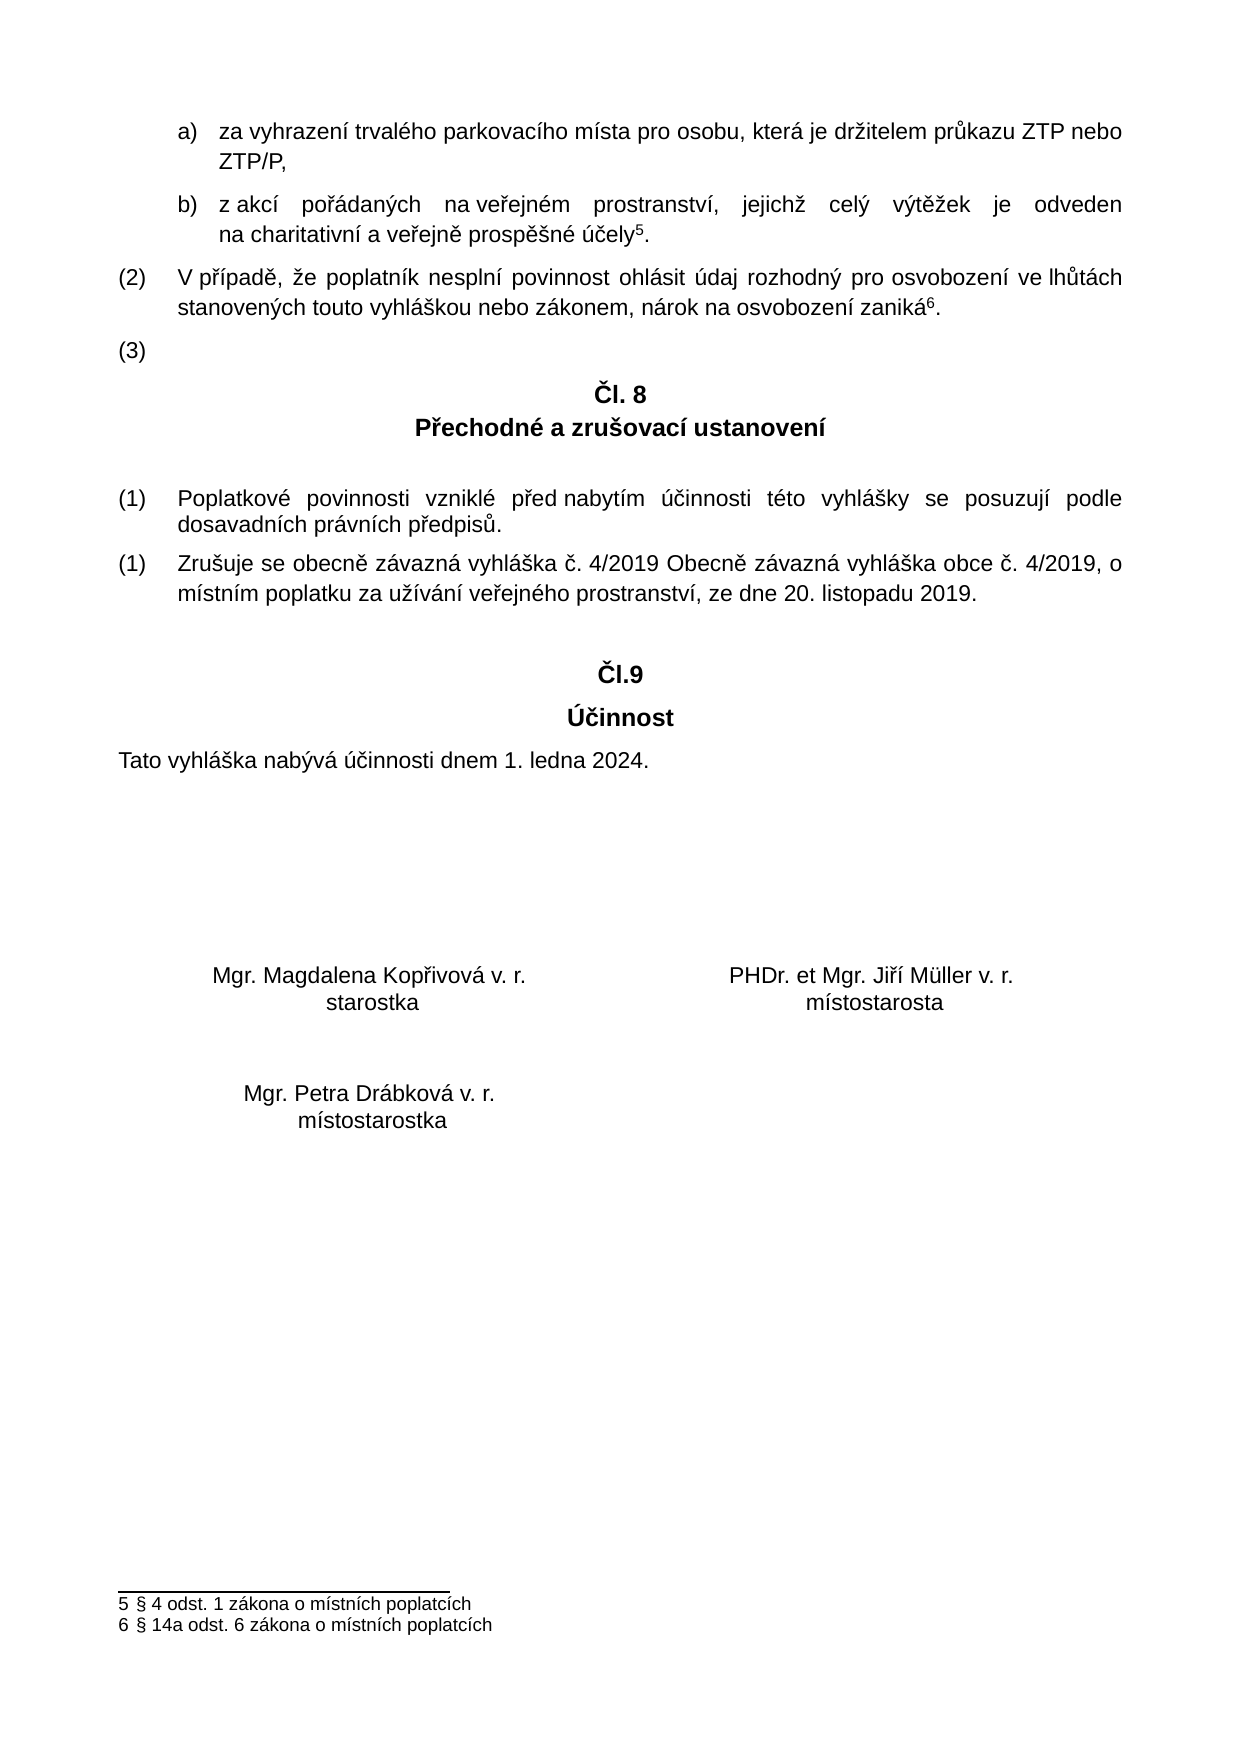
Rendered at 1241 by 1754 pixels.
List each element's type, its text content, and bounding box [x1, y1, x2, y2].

list § 4 odst. 1 zákona o místních poplatcích [118, 1592, 1122, 1614]
table_header PHDr. et Mgr. Jiří Müller v. r. místostarosta [620, 903, 1122, 1021]
list z akcí pořádaných na veřejném prostranství, jejichž celý výtěžek je odveden na charitativní a veřejně prospěšné účely. [177, 191, 1122, 248]
list Zrušuje se obecně závazná vyhláška č. 4/2019 Obecně závazná vyhláška obce č. 4/2019, o místním poplatku za užívání veřejného prostranství, ze dne 20. listopadu 2019. [118, 550, 1122, 606]
list Poplatkové povinnosti vzniklé před nabytím účinnosti této vyhlášky se posuzují podle dosavadních právních předpisů. [118, 485, 1122, 537]
table_cell Mgr. Petra Drábková v. r. místostarostka [118, 1021, 620, 1139]
table_header Mgr. Magdalena Kopřivová v. r. starostka [118, 903, 620, 1021]
subtitle Čl.9 Účinnost [118, 660, 1122, 732]
text Tato vyhláška nabývá účinnosti dnem 1. ledna 2024. [118, 747, 1122, 773]
list § 14a odst. 6 zákona o místních poplatcích [118, 1614, 1122, 1635]
list V případě, že poplatník nesplní povinnost ohlásit údaj rozhodný pro osvobození ve lhůtách stanovených touto vyhláškou nebo zákonem, nárok na osvobození zaniká. [118, 264, 1122, 321]
table_cell [620, 1021, 1122, 1139]
list za vyhrazení trvalého parkovacího místa pro osobu, která je držitelem průkazu ZTP nebo ZTP/P, [177, 118, 1122, 175]
subtitle Přechodné a zrušovací ustanovení [118, 413, 1122, 441]
subtitle Čl. 8 [118, 379, 1122, 408]
